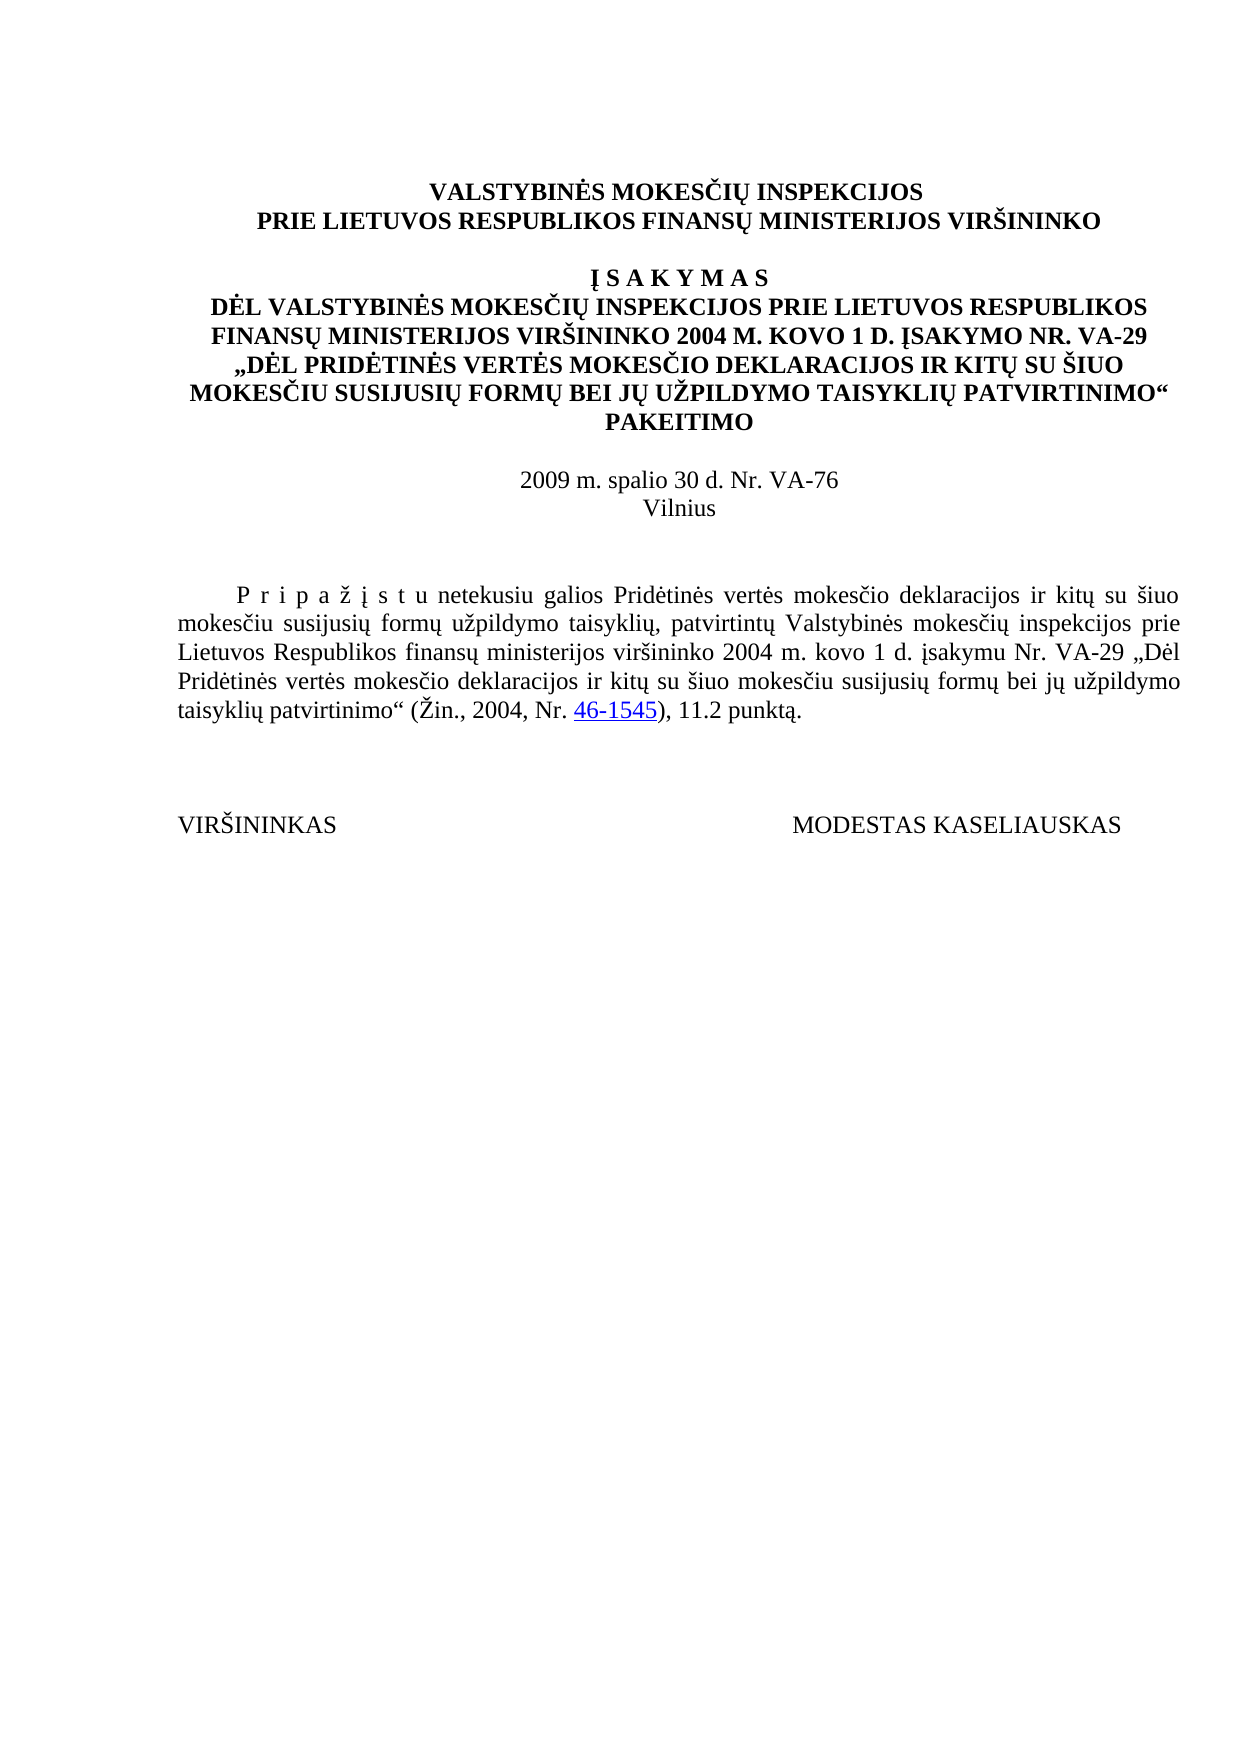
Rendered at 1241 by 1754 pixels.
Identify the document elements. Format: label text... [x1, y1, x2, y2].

text P r i p a ž į s t u netekusiu galios Pridėtinės vertės mokesčio deklaracijos ir kitų su šiuo mokesčiu susijusių formų užpildymo taisyklių, patvirtintų Valstybinės mokesčių inspekcijos prie Lietuvos Respublikos finansų ministerijos viršininko 2004 m. kovo 1 d. įsakymu Nr. VA-29 „Dėl Pridėtinės vertės mokesčio deklaracijos ir kitų su šiuo mokesčiu susijusių formų bei jų užpildymo taisyklių patvirtinimo“ (Žin., 2004, Nr. 46-1545), 11.2 punktą. [177, 580, 1181, 723]
text Vilnius [177, 493, 1181, 522]
text Viršininkas Modestas Kaseliauskas [177, 810, 1181, 838]
text VALSTYBINĖS MOKESČIŲ INSPEKCIJOS [177, 177, 1181, 206]
text 2009 m. spalio 30 d. Nr. VA-76 [177, 465, 1181, 493]
text Į S A K Y M A S [177, 263, 1181, 292]
text DĖL VALSTYBINĖS MOKESČIŲ INSPEKCIJOS PRIE LIETUVOS RESPUBLIKOS FINANSŲ MINISTERIJOS VIRŠININKO 2004 M. KOVO 1 D. ĮSAKYMO NR. VA-29 „DĖL PRIDĖTINĖS VERTĖS MOKESČIO DEKLARACIJOS IR KITŲ SU ŠIUO MOKESČIU SUSIJUSIŲ FORMŲ BEI JŲ UŽPILDYMO TAISYKLIŲ PATVIRTINIMO“ PAKEITIMO [177, 292, 1181, 436]
text PRIE LIETUVOS RESPUBLIKOS FINANSŲ MINISTERIJOS VIRŠININKO [177, 206, 1181, 235]
